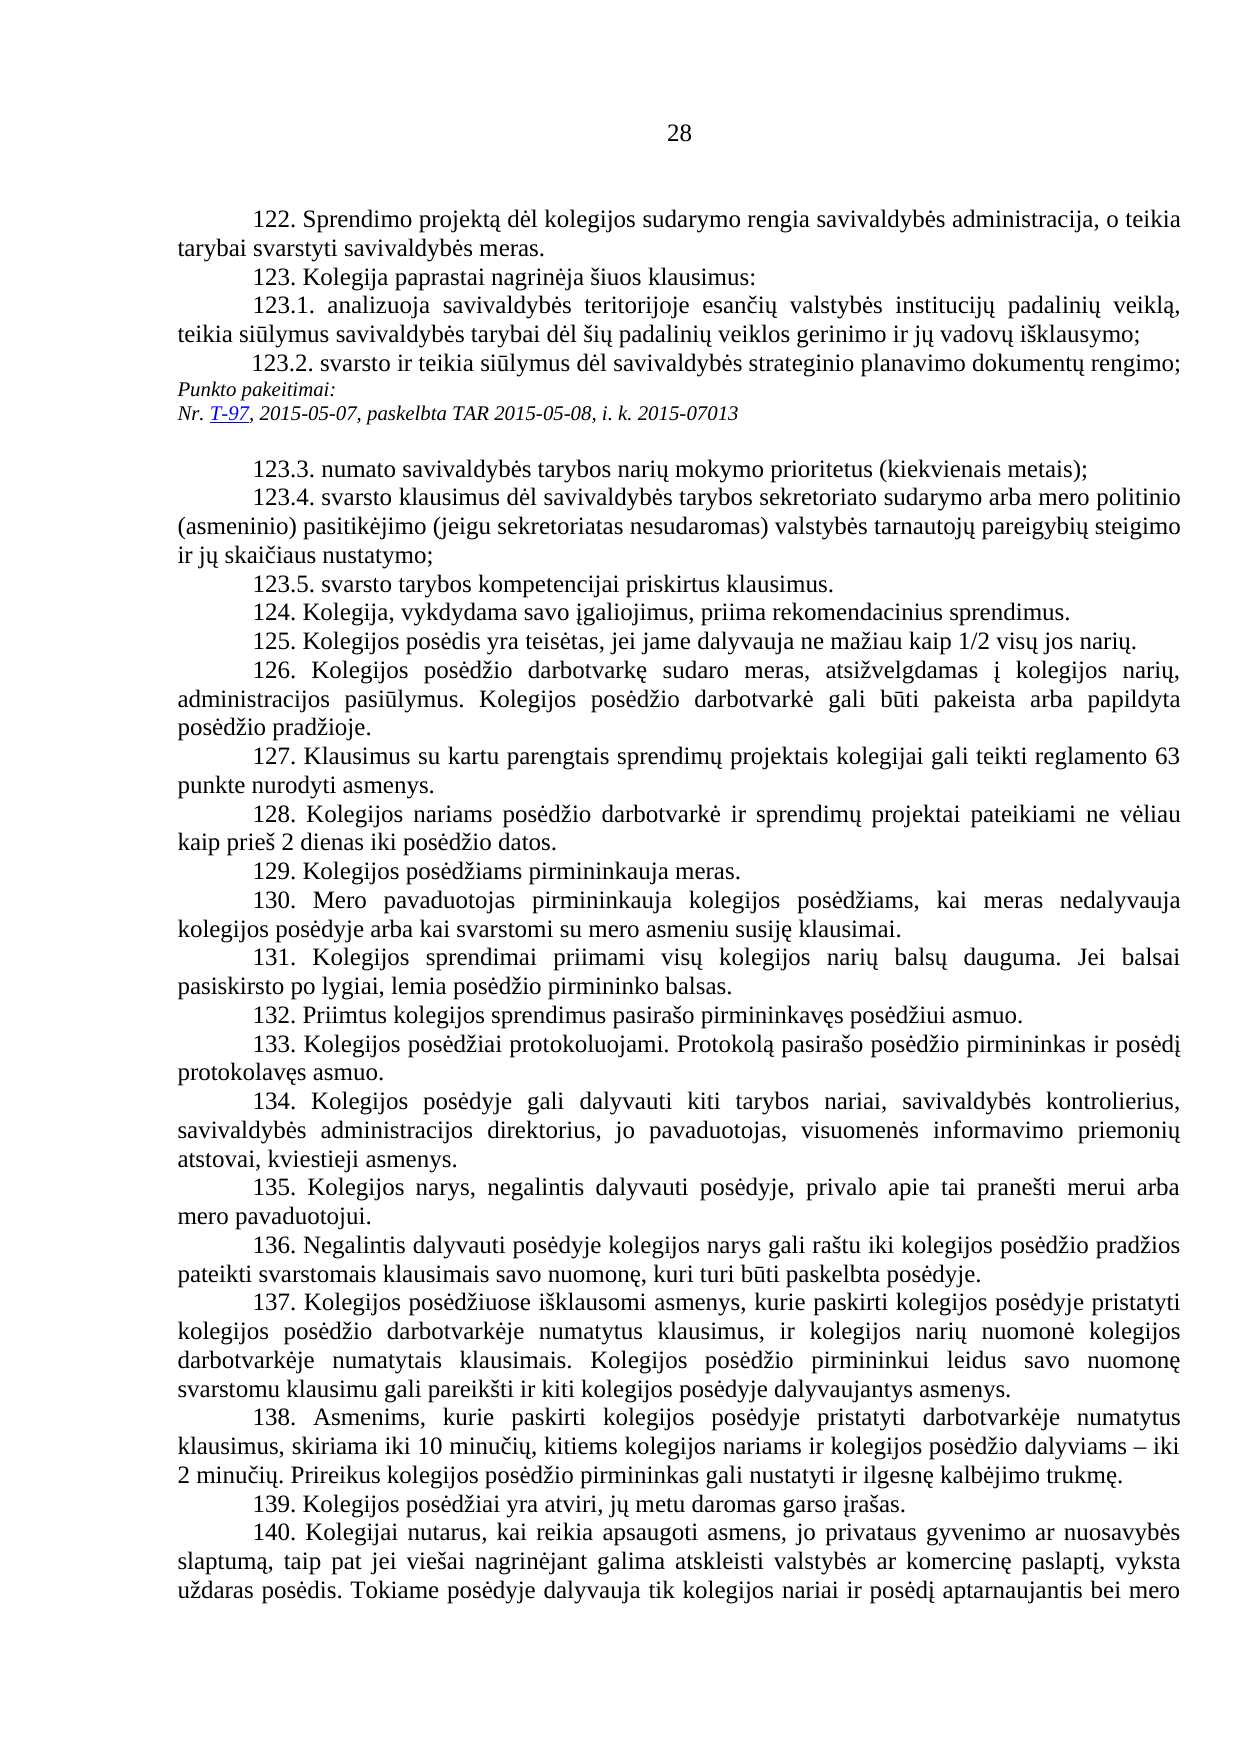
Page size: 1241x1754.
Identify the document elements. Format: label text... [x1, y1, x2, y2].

text Punkto pakeitimai: [177, 377, 1181, 401]
text 123.5. svarsto tarybos kompetencijai priskirtus klausimus. [177, 569, 1181, 597]
text 123.3. numato savivaldybės tarybos narių mokymo prioritetus (kiekvienais metais); [177, 454, 1181, 482]
text 134. Kolegijos posėdyje gali dalyvauti kiti tarybos nariai, savivaldybės kontrolierius, savivaldybės administracijos direktorius, jo pavaduotojas, visuomenės informavimo priemonių atstovai, kviestieji asmenys. [177, 1086, 1181, 1172]
text 132. Priimtus kolegijos sprendimus pasirašo pirmininkavęs posėdžiui asmuo. [177, 1000, 1181, 1029]
text 128. Kolegijos nariams posėdžio darbotvarkė ir sprendimų projektai pateikiami ne vėliau kaip prieš 2 dienas iki posėdžio datos. [177, 799, 1181, 856]
text Nr. T-97, 2015-05-07, paskelbta TAR 2015-05-08, i. k. 2015-07013 [177, 401, 1181, 425]
text 125. Kolegijos posėdis yra teisėtas, jei jame dalyvauja ne mažiau kaip 1/2 visų jos narių. [177, 626, 1181, 655]
text 140. Kolegijai nutarus, kai reikia apsaugoti asmens, jo privataus gyvenimo ar nuosavybės slaptumą, taip pat jei viešai nagrinėjant galima atskleisti valstybės ar komercinę paslaptį, vyksta uždaras posėdis. Tokiame posėdyje dalyvauja tik kolegijos nariai ir posėdį aptarnaujantis bei mero [177, 1517, 1181, 1604]
text 124. Kolegija, vykdydama savo įgaliojimus, priima rekomendacinius sprendimus. [177, 597, 1181, 626]
text 133. Kolegijos posėdžiai protokoluojami. Protokolą pasirašo posėdžio pirmininkas ir posėdį protokolavęs asmuo. [177, 1029, 1181, 1086]
text 126. Kolegijos posėdžio darbotvarkę sudaro meras, atsižvelgdamas į kolegijos narių, administracijos pasiūlymus. Kolegijos posėdžio darbotvarkė gali būti pakeista arba papildyta posėdžio pradžioje. [177, 655, 1181, 741]
text 130. Mero pavaduotojas pirmininkauja kolegijos posėdžiams, kai meras nedalyvauja kolegijos posėdyje arba kai svarstomi su mero asmeniu susiję klausimai. [177, 885, 1181, 942]
text 129. Kolegijos posėdžiams pirmininkauja meras. [177, 856, 1181, 885]
text 123. Kolegija paprastai nagrinėja šiuos klausimus: [177, 262, 1181, 291]
text 127. Klausimus su kartu parengtais sprendimų projektais kolegijai gali teikti reglamento 63 punkte nurodyti asmenys. [177, 741, 1181, 799]
text 137. Kolegijos posėdžiuose išklausomi asmenys, kurie paskirti kolegijos posėdyje pristatyti kolegijos posėdžio darbotvarkėje numatytus klausimus, ir kolegijos narių nuomonė kolegijos darbotvarkėje numatytais klausimais. Kolegijos posėdžio pirmininkui leidus savo nuomonę svarstomu klausimu gali pareikšti ir kiti kolegijos posėdyje dalyvaujantys asmenys. [177, 1287, 1181, 1402]
text 122. Sprendimo projektą dėl kolegijos sudarymo rengia savivaldybės administracija, o teikia tarybai svarstyti savivaldybės meras. [177, 204, 1181, 262]
text 138. Asmenims, kurie paskirti kolegijos posėdyje pristatyti darbotvarkėje numatytus klausimus, skiriama iki 10 minučių, kitiems kolegijos nariams ir kolegijos posėdžio dalyviams – iki 2 minučių. Prireikus kolegijos posėdžio pirmininkas gali nustatyti ir ilgesnę kalbėjimo trukmę. [177, 1402, 1181, 1489]
text 123.2. svarsto ir teikia siūlymus dėl savivaldybės strateginio planavimo dokumentų rengimo; [177, 348, 1181, 377]
text 123.1. analizuoja savivaldybės teritorijoje esančių valstybės institucijų padalinių veiklą, teikia siūlymus savivaldybės tarybai dėl šių padalinių veiklos gerinimo ir jų vadovų išklausymo; [177, 291, 1181, 348]
text 131. Kolegijos sprendimai priimami visų kolegijos narių balsų dauguma. Jei balsai pasiskirsto po lygiai, lemia posėdžio pirmininko balsas. [177, 942, 1181, 1000]
text 123.4. svarsto klausimus dėl savivaldybės tarybos sekretoriato sudarymo arba mero politinio (asmeninio) pasitikėjimo (jeigu sekretoriatas nesudaromas) valstybės tarnautojų pareigybių steigimo ir jų skaičiaus nustatymo; [177, 482, 1181, 569]
text 136. Negalintis dalyvauti posėdyje kolegijos narys gali raštu iki kolegijos posėdžio pradžios pateikti svarstomais klausimais savo nuomonę, kuri turi būti paskelbta posėdyje. [177, 1230, 1181, 1287]
text 139. Kolegijos posėdžiai yra atviri, jų metu daromas garso įrašas. [177, 1489, 1181, 1517]
text 135. Kolegijos narys, negalintis dalyvauti posėdyje, privalo apie tai pranešti merui arba mero pavaduotojui. [177, 1172, 1181, 1230]
